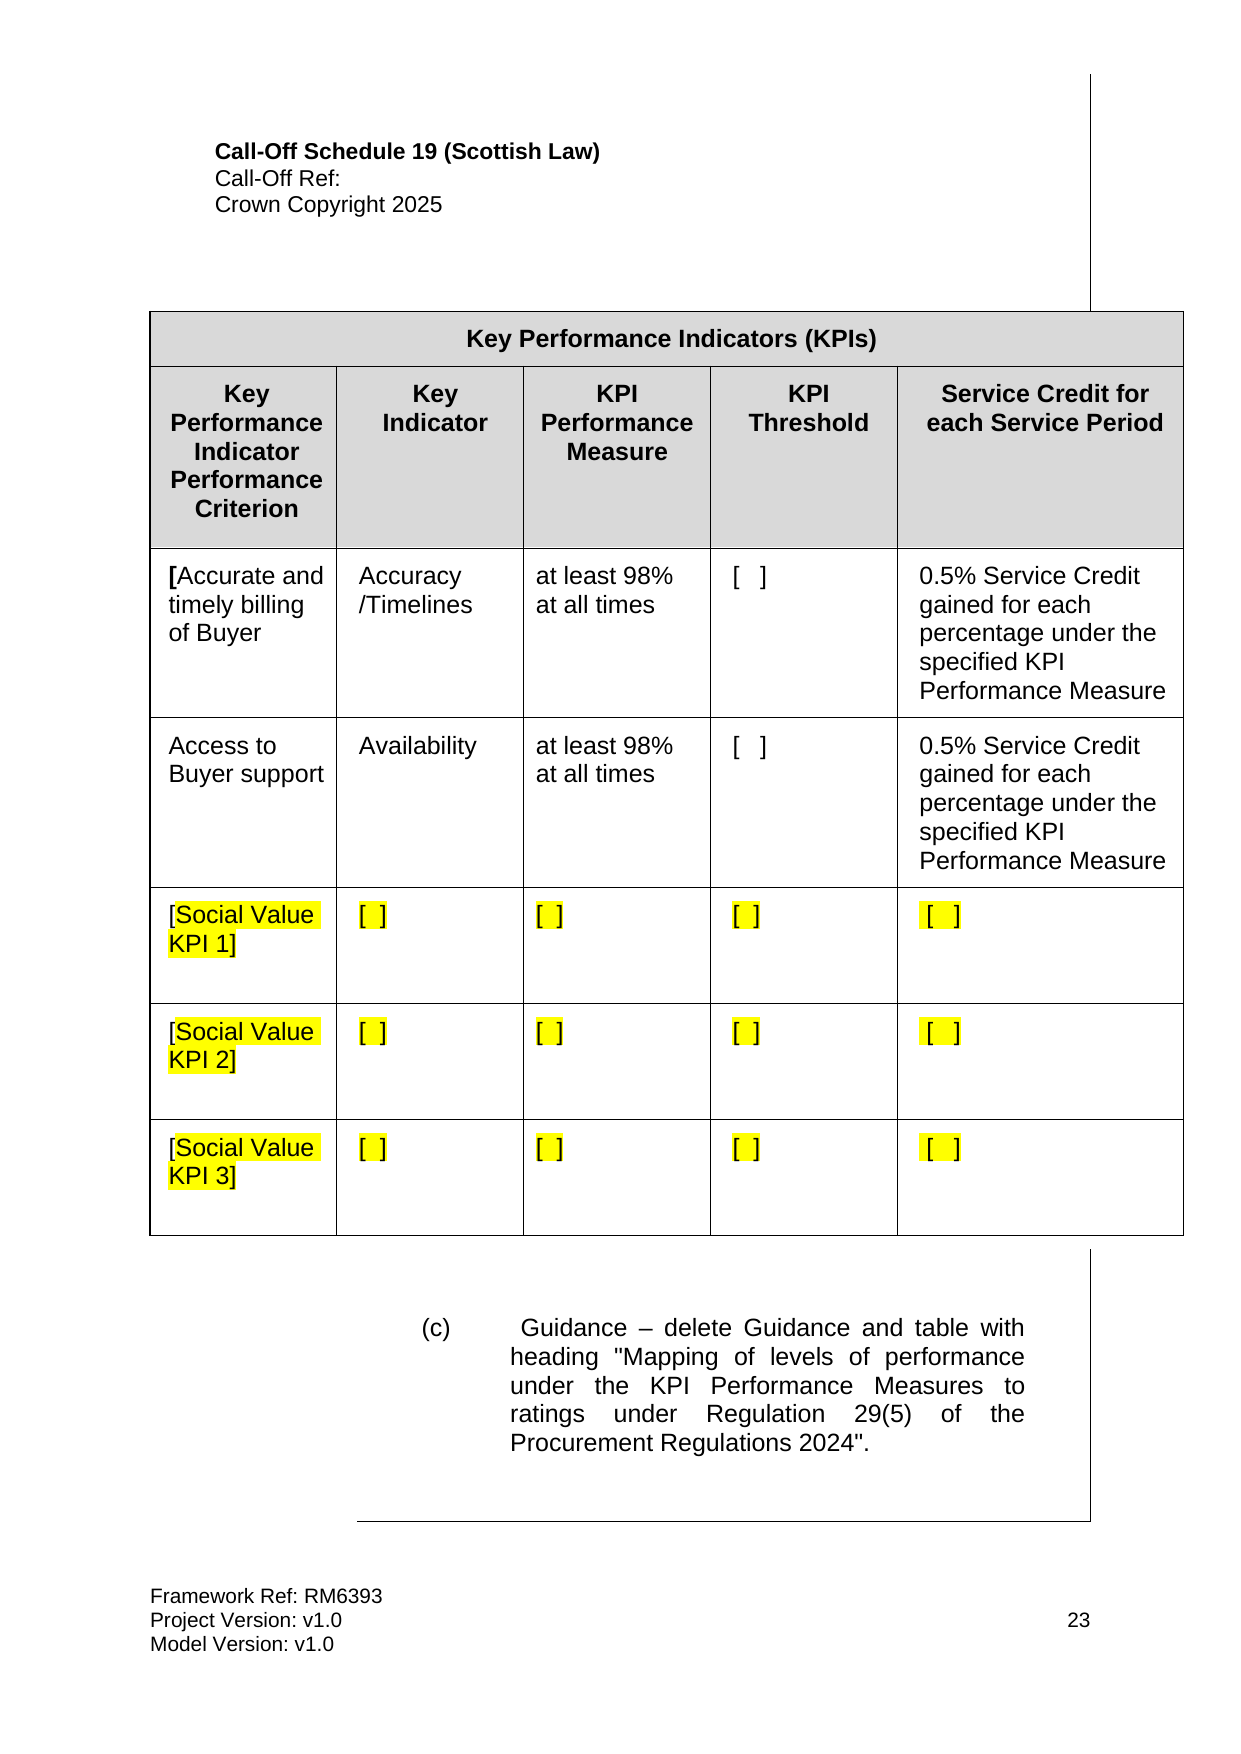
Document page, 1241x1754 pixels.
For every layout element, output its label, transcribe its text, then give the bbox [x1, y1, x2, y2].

table_cell [ ] [711, 718, 897, 887]
table_cell [ ] [337, 1004, 523, 1119]
table_cell Key Performance Indicator Performance Criterion [151, 367, 336, 547]
table_cell [Social Value KPI 2] [151, 1004, 336, 1119]
table_cell [ ] [711, 888, 897, 1003]
table_cell [ ] [898, 1004, 1183, 1119]
table_cell [Accurate and timely billing of Buyer [151, 549, 336, 717]
table_cell [ ] [898, 888, 1183, 1003]
table_cell [ ] [711, 1120, 897, 1235]
table_cell at least 98% at all times [524, 549, 710, 717]
table_cell [Social Value KPI 1] [151, 888, 336, 1003]
table_cell [ ] [337, 888, 523, 1003]
table_cell [ ] [898, 1120, 1183, 1235]
table_header Key Performance Indicators (KPIs) [151, 312, 1183, 366]
table_cell KPI Performance Measure [524, 367, 710, 547]
table_cell [ ] [524, 888, 710, 1003]
table_cell [ ] [524, 1120, 710, 1235]
table_cell Accuracy /Timelines [337, 549, 523, 717]
table_cell [Social Value KPI 3] [151, 1120, 336, 1235]
table_cell at least 98% at all times [524, 718, 710, 887]
table_cell KPI Threshold [711, 367, 897, 547]
table_cell 0.5% Service Credit gained for each percentage under the specified KPI Performance Measure [898, 718, 1183, 887]
table_cell Service Credit for each Service Period [898, 367, 1183, 547]
table_cell Availability [337, 718, 523, 887]
table_cell Access to Buyer support [151, 718, 336, 887]
list Guidance – delete Guidance and table with heading "Mapping of levels of performance under the KPI Performance Measures to ratings under Regulation 29(5) of the Procurement Regulations 2024". [357, 1249, 1090, 1521]
table_cell [ ] [711, 1004, 897, 1119]
table_cell [ ] [711, 549, 897, 717]
table_cell Key Indicator [337, 367, 523, 547]
table_cell 0.5% Service Credit gained for each percentage under the specified KPI Performance Measure [898, 549, 1183, 717]
table_cell [ ] [524, 1004, 710, 1119]
table_cell [ ] [337, 1120, 523, 1235]
